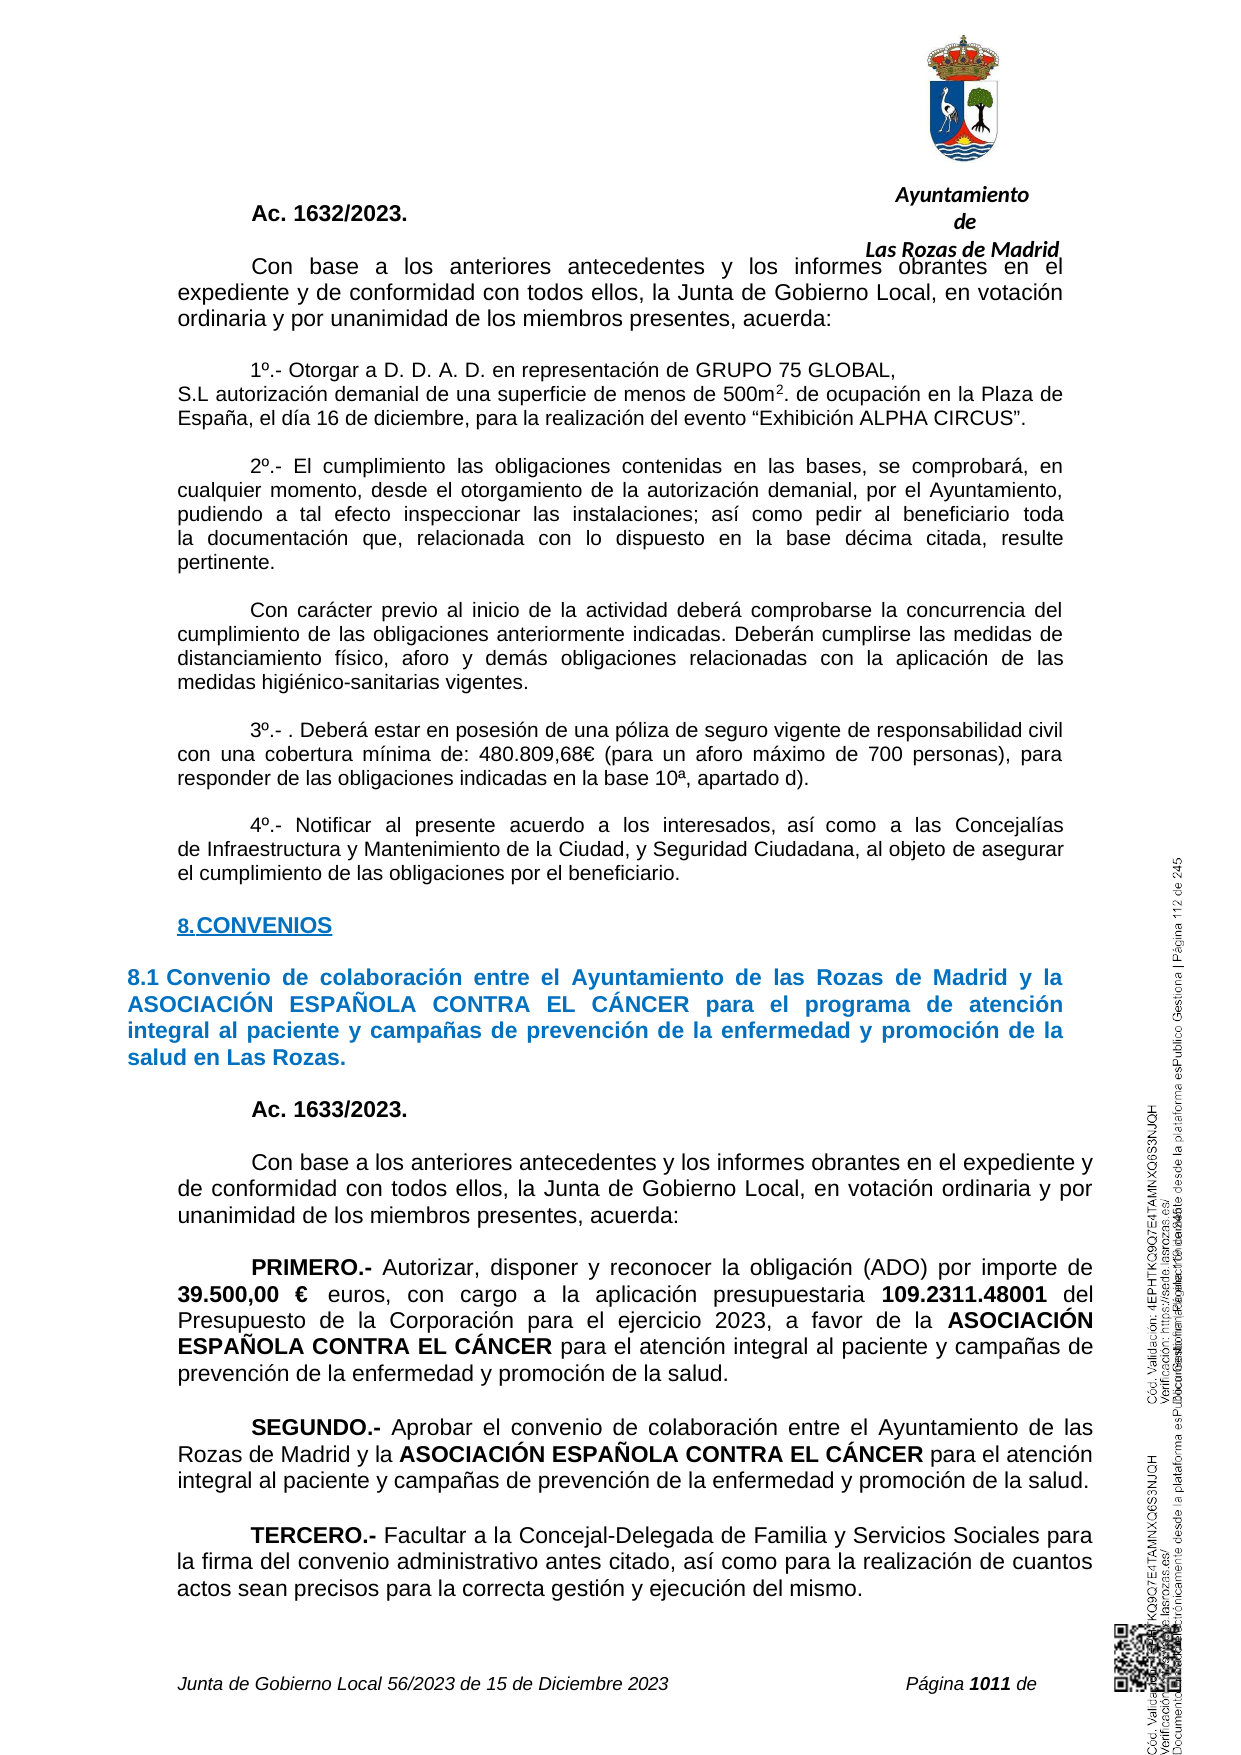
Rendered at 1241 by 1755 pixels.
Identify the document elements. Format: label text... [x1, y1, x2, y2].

text Con carácter previo al inicio de la actividad deberá comprobarse la concurrencia del cumplimiento de las obligaciones anteriormente indicadas. Deberán cumplirse las medidas de distanciamiento físico, aforo y demás obligaciones relacionadas con la aplicación de las medidas higiénico-sanitarias vigentes. [177, 598, 1064, 694]
text S.L autorización demanial de una superficie de menos de 500m2. de ocupación en la Plaza de España, el día 16 de diciembre, para la realización del evento “Exhibición ALPHA CIRCUS”. [177, 382, 1063, 430]
text 2º.- El cumplimiento las obligaciones contenidas en las bases, se comprobará, en cualquier momento, desde el otorgamiento de la autorización demanial, por el Ayuntamiento, pudiendo a tal efecto inspeccionar las instalaciones; así como pedir al beneficiario toda la documentación que, relacionada con lo dispuesto en la base décima citada, resulte pertinente. [177, 454, 1064, 574]
list CONVENIOS [177, 912, 1232, 938]
text Con base a los anteriores antecedentes y los informes obrantes en el expediente y de conformidad con todos ellos, la Junta de Gobierno Local, en votación ordinaria y por unanimidad de los miembros presentes, acuerda: [177, 1149, 1093, 1228]
text 3º.- . Deberá estar en posesión de una póliza de seguro vigente de responsabilidad civil con una cobertura mínima de: 480.809,68€ (para un aforo máximo de 700 personas), para responder de las obligaciones indicadas en la base 10ª, apartado d). [177, 717, 1063, 789]
text 1º.- Otorgar a D. D. A. D. en representación de GRUPO 75 GLOBAL, [250, 358, 1232, 382]
list Convenio de colaboración entre el Ayuntamiento de las Rozas de Madrid y la ASOCIACIÓN ESPAÑOLA CONTRA EL CÁNCER para el programa de atención integral al paciente y campañas de prevención de la enfermedad y promoción de la salud en Las Rozas. [127, 964, 1064, 1070]
text Ac. 1633/2023. [177, 1096, 1094, 1122]
text 4º.- Notificar al presente acuerdo a los interesados, así como a las Concejalías de Infraestructura y Mantenimiento de la Ciudad, y Seguridad Ciudadana, al objeto de asegurar el cumplimiento de las obligaciones por el beneficiario. [177, 813, 1064, 885]
text PRIMERO.- Autorizar, disponer y reconocer la obligación (ADO) por importe de 39.500,00 € euros, con cargo a la aplicación presupuestaria 109.2311.48001 del Presupuesto de la Corporación para el ejercicio 2023, a favor de la ASOCIACIÓN ESPAÑOLA CONTRA EL CÁNCER para el atención integral al paciente y campañas de prevención de la enfermedad y promoción de la salud. [177, 1254, 1094, 1386]
text Con base a los anteriores antecedentes y los informes obrantes en el expediente y de conformidad con todos ellos, la Junta de Gobierno Local, en votación ordinaria y por unanimidad de los miembros presentes, acuerda: [177, 253, 1064, 332]
text SEGUNDO.- Aprobar el convenio de colaboración entre el Ayuntamiento de las Rozas de Madrid y la ASOCIACIÓN ESPAÑOLA CONTRA EL CÁNCER para el atención integral al paciente y campañas de prevención de la enfermedad y promoción de la salud. [177, 1414, 1094, 1493]
text TERCERO.- Facultar a la Concejal-Delegada de Familia y Servicios Sociales para la firma del convenio administrativo antes citado, así como para la realización de cuantos actos sean precisos para la correcta gestión y ejecución del mismo. [177, 1522, 1093, 1601]
text Ac. 1632/2023. [177, 200, 864, 226]
